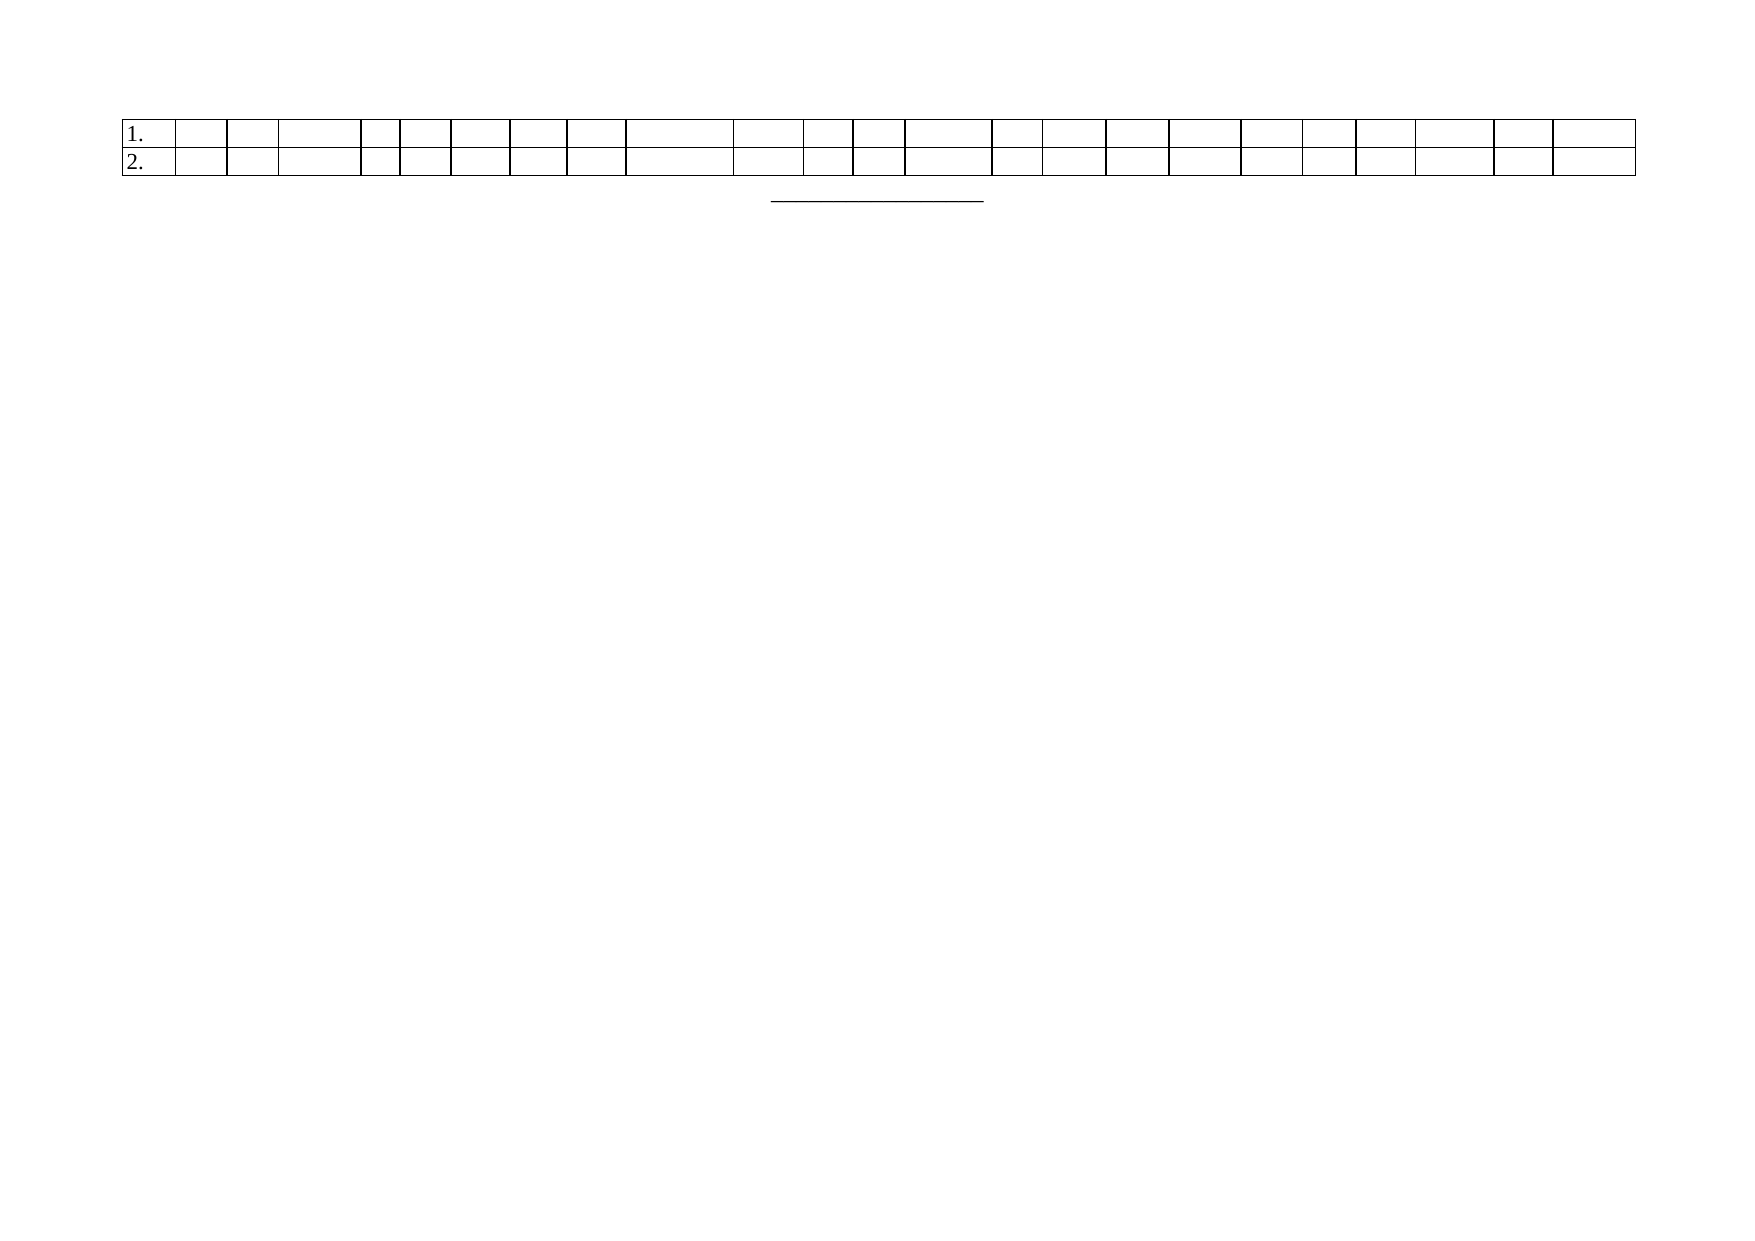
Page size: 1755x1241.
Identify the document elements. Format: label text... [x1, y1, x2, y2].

table_cell [401, 148, 450, 174]
table_cell [228, 148, 278, 174]
table_cell [1495, 148, 1552, 174]
table_cell [1303, 148, 1355, 174]
table_cell [1357, 148, 1415, 174]
table_cell [1170, 148, 1240, 174]
table_cell [1242, 148, 1302, 174]
table_cell [1303, 120, 1355, 147]
table_cell [1170, 120, 1240, 147]
table_cell [1357, 120, 1415, 147]
table_cell [734, 148, 803, 174]
table_cell 1. [123, 120, 175, 147]
table_cell [568, 148, 625, 174]
table_cell [176, 148, 226, 174]
table_cell [906, 120, 991, 147]
table_cell [362, 148, 399, 174]
table_cell [804, 148, 852, 174]
table_cell [1495, 120, 1552, 147]
table_cell [906, 148, 991, 174]
table_cell [1554, 120, 1635, 147]
table_cell [452, 120, 509, 147]
table_cell [511, 148, 566, 174]
table_cell [627, 148, 733, 174]
table_cell [854, 120, 904, 147]
table_cell [993, 148, 1042, 174]
table_cell [1554, 148, 1635, 174]
table_cell [401, 120, 450, 147]
table_cell [1416, 148, 1493, 174]
table_cell [1107, 120, 1168, 147]
table_cell [511, 120, 566, 147]
table_cell [993, 120, 1042, 147]
table_cell [362, 120, 399, 147]
table_cell [734, 120, 803, 147]
table_cell [1043, 148, 1105, 174]
table_cell [1242, 120, 1302, 147]
table_cell [568, 120, 625, 147]
table_cell [279, 148, 360, 174]
text _________________ [118, 176, 1636, 205]
table_cell [1107, 148, 1168, 174]
table_cell [804, 120, 852, 147]
table_cell [176, 120, 226, 147]
table_cell [1416, 120, 1493, 147]
table_cell 2. [123, 148, 175, 174]
table_cell [627, 120, 733, 147]
table_cell [452, 148, 509, 174]
table_cell [279, 120, 360, 147]
table_cell [228, 120, 278, 147]
table_cell [854, 148, 904, 174]
table_cell [1043, 120, 1105, 147]
